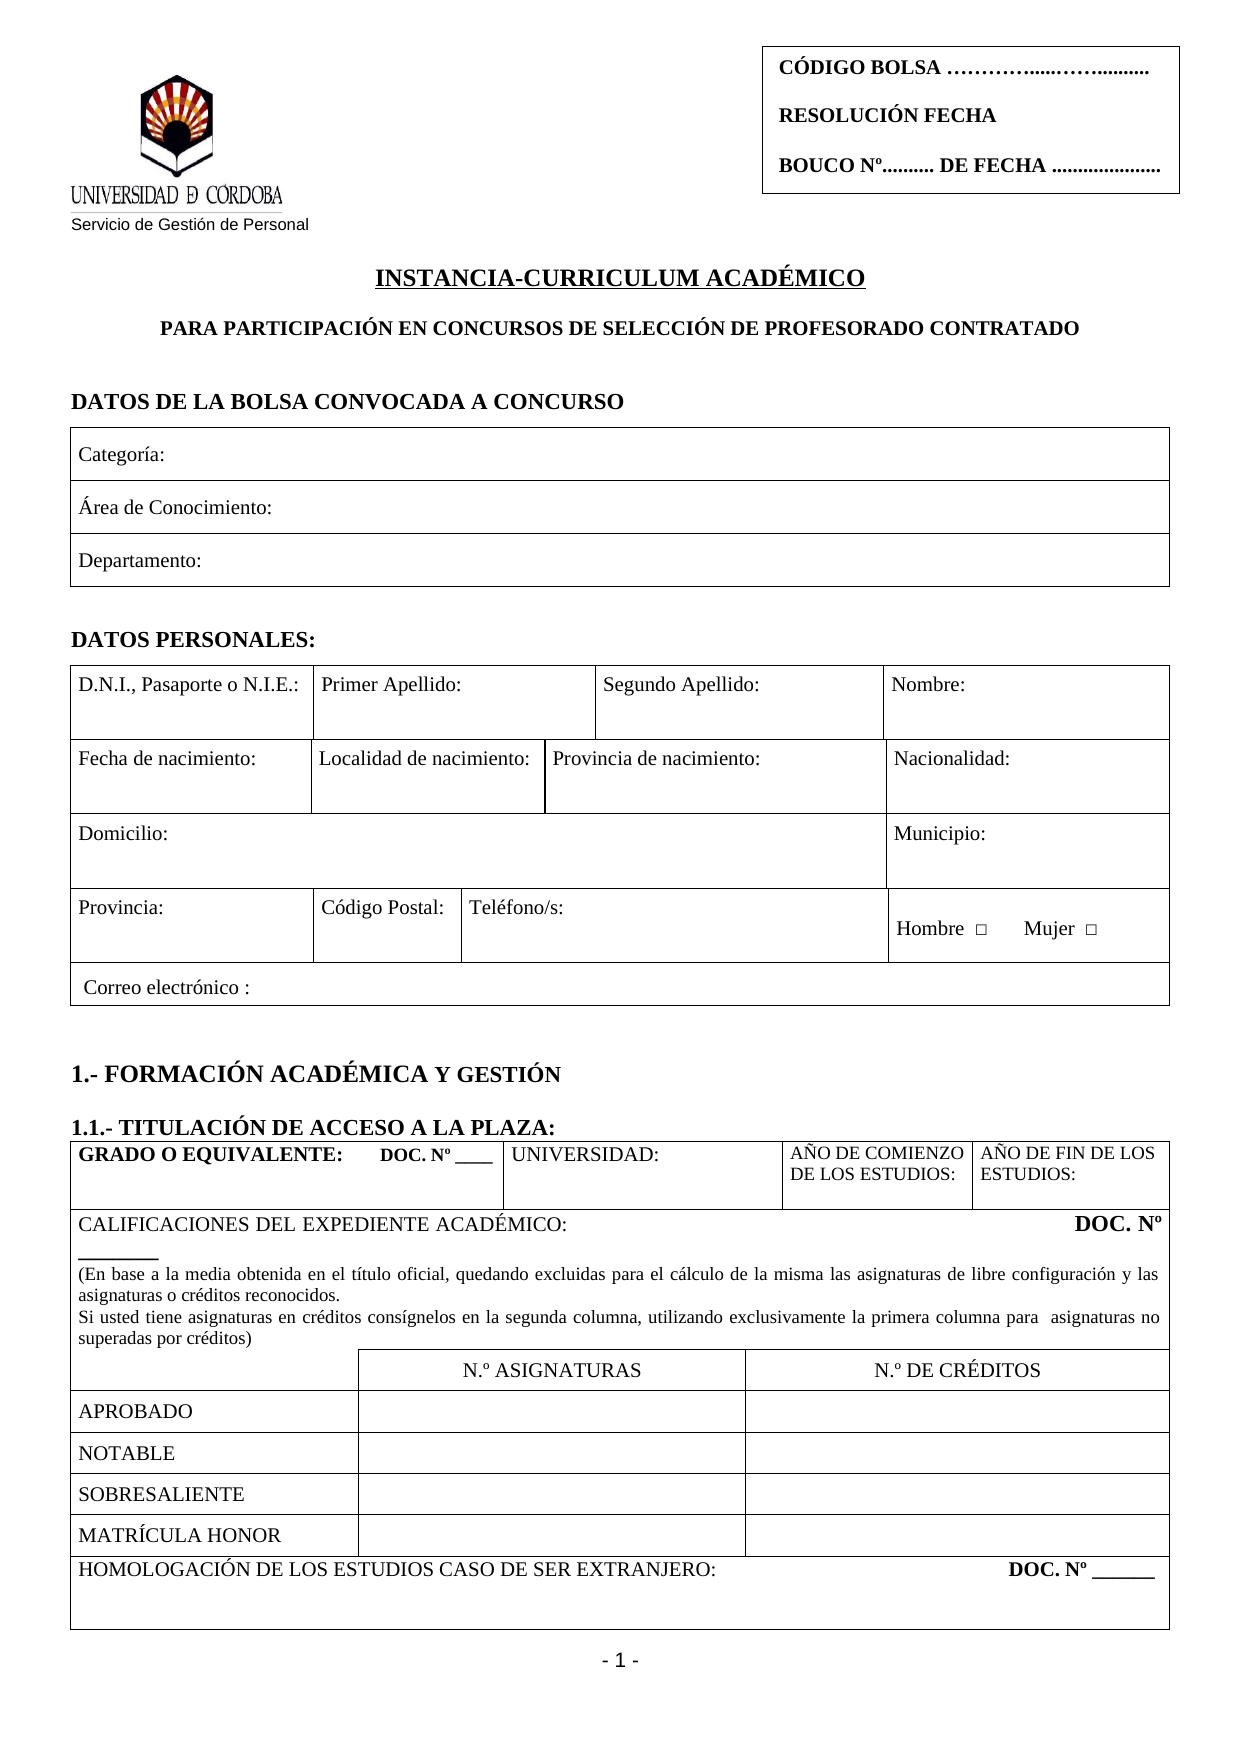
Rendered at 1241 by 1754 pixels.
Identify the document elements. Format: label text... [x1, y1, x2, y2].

table_header [1163, 614, 1167, 665]
table_header AÑO DE FIN DE LOS ESTUDIOS: [973, 1142, 1169, 1209]
table_cell Código Postal: [314, 889, 461, 962]
table_header UNIVERSIDAD: [504, 1142, 782, 1209]
table_cell Nacionalidad: [887, 740, 1169, 813]
table_cell SOBRESALIENTE [71, 1474, 358, 1514]
table_cell CALIFICACIONES DEL EXPEDIENTE ACADÉMICO: DOC. Nº _______ (En base a la media obtenida en el título oficial, quedando excluidas para el cálculo de la misma las asignaturas de libre configuración y las asignaturas o créditos reconocidos. Si usted tiene asignaturas en créditos consígnelos en la segunda columna, utilizando exclusivamente la primera columna para asignaturas no superadas por créditos) [71, 1210, 1169, 1349]
table_cell Segundo Apellido: [596, 666, 883, 739]
table_cell [746, 1515, 1169, 1556]
table_cell Provincia de nacimiento: [546, 740, 886, 813]
text 1.1.- TITULACIÓN DE ACCESO A LA PLAZA: [71, 1114, 1169, 1141]
table_header AÑO DE COMIENZO DE LOS ESTUDIOS: [783, 1142, 972, 1209]
text Servicio de Gestión de Personal [71, 215, 1169, 234]
table_cell [71, 1349, 358, 1390]
table_cell Municipio: [887, 814, 1169, 887]
table_cell [746, 1391, 1169, 1432]
table_header [1154, 614, 1158, 665]
text RESOLUCIÓN FECHA [778, 103, 1163, 127]
table_header DATOS PERSONALES: [71, 614, 1154, 665]
table_cell Localidad de nacimiento: [312, 740, 544, 813]
table_cell Correo electrónico : [71, 963, 1169, 1005]
table_cell [746, 1433, 1169, 1473]
table_cell Departamento: [71, 534, 1169, 586]
table_cell APROBADO [71, 1391, 358, 1432]
table_cell HOMOLOGACIÓN DE LOS ESTUDIOS CASO DE SER EXTRANJERO: DOC. Nº ______ [71, 1557, 1169, 1629]
table_header [1158, 614, 1162, 665]
table_cell [359, 1433, 745, 1473]
subtitle PARA PARTICIPACIÓN EN CONCURSOS DE SELECCIÓN DE PROFESORADO CONTRATADO [71, 316, 1169, 340]
table_header GRADO O EQUIVALENTE: DOC. Nº ____ [71, 1142, 503, 1209]
text DATOS DE LA BOLSA CONVOCADA A CONCURSO [71, 388, 1169, 414]
table_cell [359, 1474, 745, 1514]
subtitle INSTANCIA-CURRICULUM ACADÉMICO [71, 263, 1169, 292]
table_cell Hombre ☐ Mujer ☐ [889, 889, 1169, 962]
table_cell [359, 1391, 745, 1432]
table_cell MATRÍCULA HONOR [71, 1515, 358, 1556]
table_cell NOTABLE [71, 1433, 358, 1473]
table_cell Fecha de nacimiento: [71, 740, 311, 813]
table_cell Provincia: [71, 889, 313, 962]
table_cell N.º DE CRÉDITOS [746, 1350, 1169, 1390]
table_cell Teléfono/s: [462, 889, 888, 962]
table_cell Nombre: [884, 666, 1169, 739]
table_cell D.N.I., Pasaporte o N.I.E.: [71, 666, 313, 739]
table_cell N.º ASIGNATURAS [359, 1350, 745, 1390]
table_cell Domicilio: [71, 814, 886, 887]
text BOUCO Nº.......... DE FECHA ..................... [778, 151, 1163, 178]
table_cell [359, 1515, 745, 1556]
table_cell Área de Conocimiento: [71, 481, 1169, 533]
table_cell [746, 1474, 1169, 1514]
table_header Categoría: [71, 428, 1169, 480]
text 1.- FORMACIÓN ACADÉMICA Y GESTIÓN [71, 1059, 1169, 1088]
text CÓDIGO BOLSA ………….....…….......... [778, 55, 1163, 79]
table_cell Primer Apellido: [314, 666, 595, 739]
